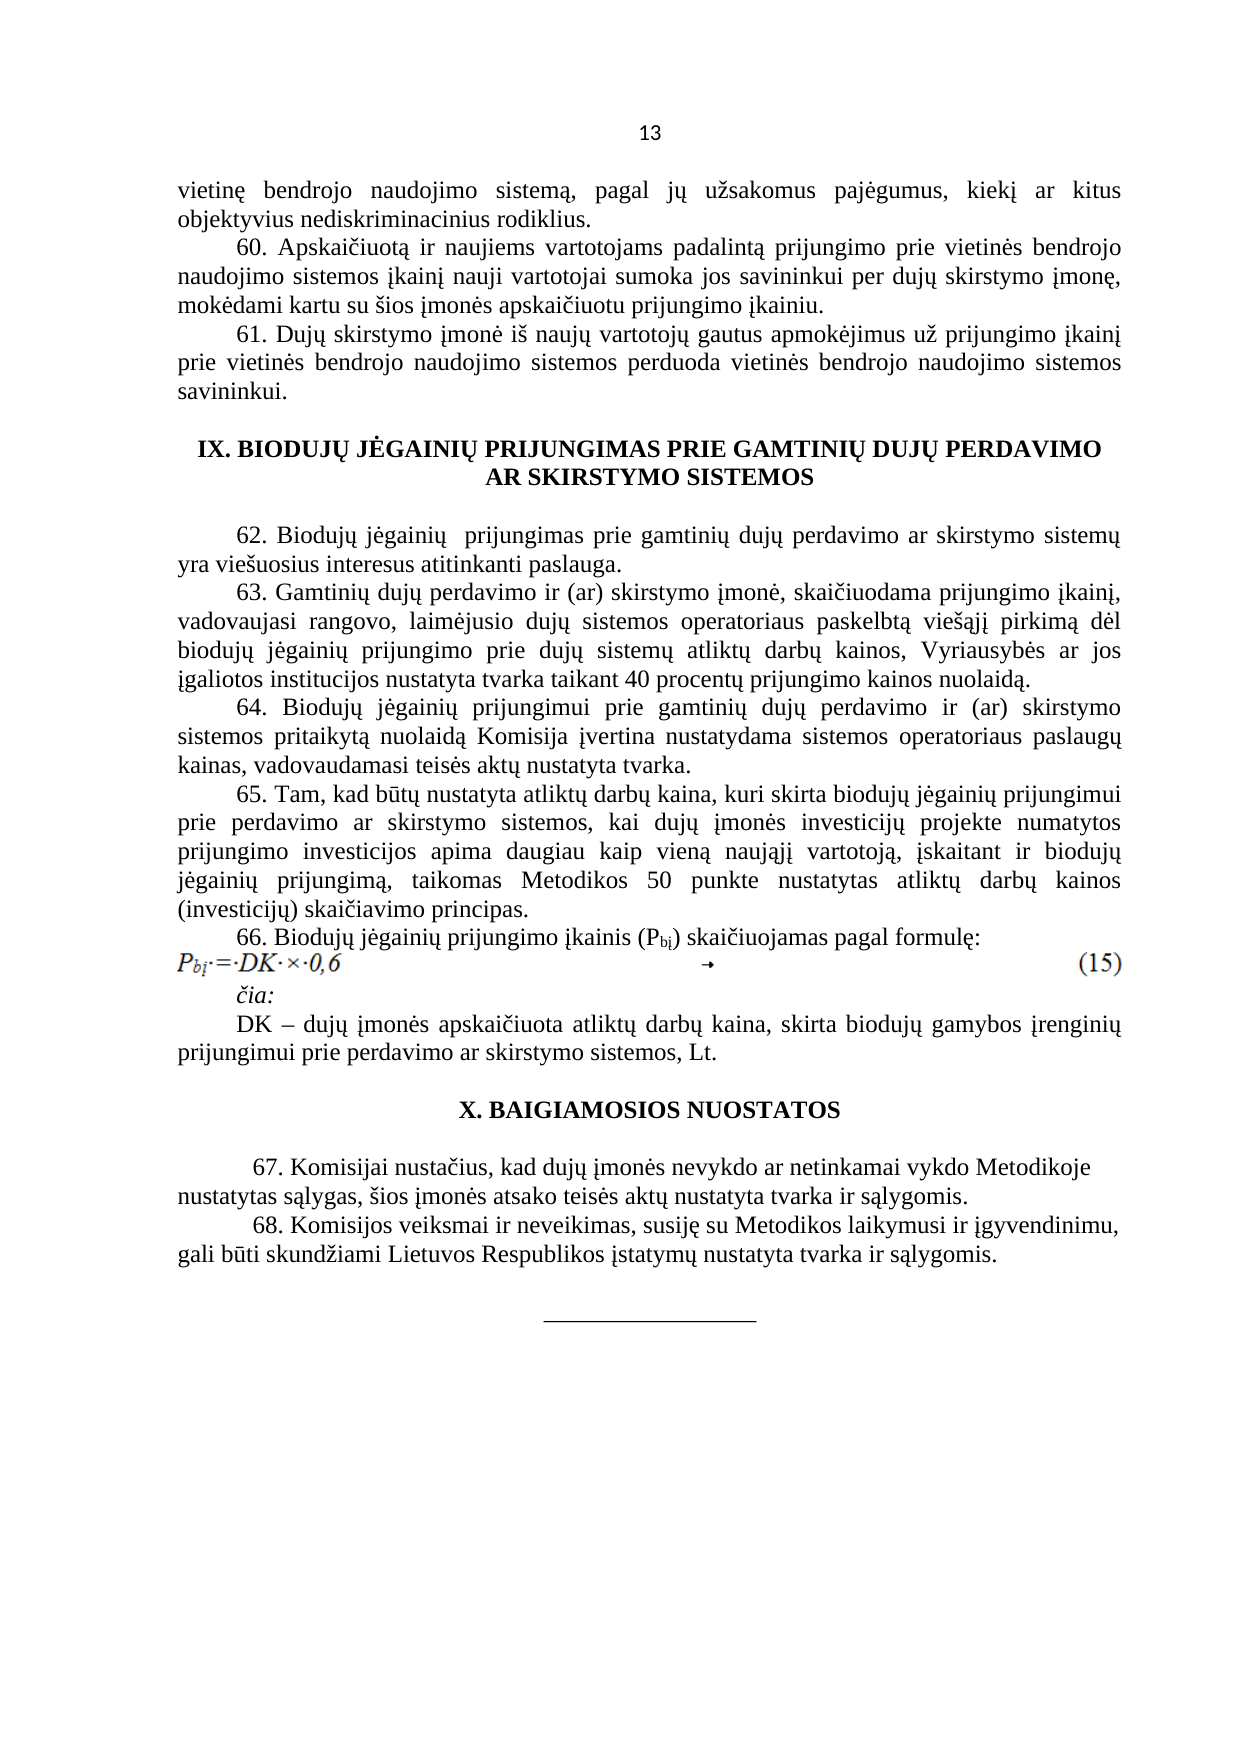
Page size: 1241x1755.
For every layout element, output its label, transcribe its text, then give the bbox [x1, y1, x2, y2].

text 64. Biodujų jėgainių prijungimui prie gamtinių dujų perdavimo ir (ar) skirstymo sistemos pritaikytą nuolaidą Komisija įvertina nustatydama sistemos operatoriaus paslaugų kainas, vadovaudamasi teisės aktų nustatyta tvarka. [177, 692, 1122, 779]
text 67. Komisijai nustačius, kad dujų įmonės nevykdo ar netinkamai vykdo Metodikoje nustatytas sąlygas, šios įmonės atsako teisės aktų nustatyta tvarka ir sąlygomis. [177, 1152, 1122, 1210]
text 63. Gamtinių dujų perdavimo ir (ar) skirstymo įmonė, skaičiuodama prijungimo įkainį, vadovaujasi rangovo, laimėjusio dujų sistemos operatoriaus paskelbtą viešąjį pirkimą dėl biodujų jėgainių prijungimo prie dujų sistemų atliktų darbų kainos, Vyriausybės ar jos įgaliotos institucijos nustatyta tvarka taikant 40 procentų prijungimo kainos nuolaidą. [177, 577, 1122, 692]
text čia: [177, 980, 1122, 1009]
text 62. Biodujų jėgainių prijungimas prie gamtinių dujų perdavimo ar skirstymo sistemų yra viešuosius interesus atitinkanti paslauga. [177, 520, 1122, 577]
text 65. Tam, kad būtų nustatyta atliktų darbų kaina, kuri skirta biodujų jėgainių prijungimui prie perdavimo ar skirstymo sistemos, kai dujų įmonės investicijų projekte numatytos prijungimo investicijos apima daugiau kaip vieną naująjį vartotoją, įskaitant ir biodujų jėgainių prijungimą, taikomas Metodikos 50 punkte nustatytas atliktų darbų kainos (investicijų) skaičiavimo principas. [177, 779, 1122, 922]
text 61. Dujų skirstymo įmonė iš naujų vartotojų gautus apmokėjimus už prijungimo įkainį prie vietinės bendrojo naudojimo sistemos perduoda vietinės bendrojo naudojimo sistemos savininkui. [177, 319, 1122, 405]
text _________________ [177, 1296, 1122, 1325]
text vietinę bendrojo naudojimo sistemą, pagal jų užsakomus pajėgumus, kiekį ar kitus objektyvius nediskriminacinius rodiklius. [177, 175, 1122, 232]
text 60. Apskaičiuotą ir naujiems vartotojams padalintą prijungimo prie vietinės bendrojo naudojimo sistemos įkainį nauji vartotojai sumoka jos savininkui per dujų skirstymo įmonę, mokėdami kartu su šios įmonės apskaičiuotu prijungimo įkainiu. [177, 232, 1122, 319]
text IX. BIODUJŲ JĖGAINIŲ PRIJUNGIMAS PRIE GAMTINIŲ DUJŲ PERDAVIMO AR SKIRSTYMO SISTEMOS [177, 434, 1122, 491]
text 66. Biodujų jėgainių prijungimo įkainis (Pbį) skaičiuojamas pagal formulę: [177, 922, 1122, 951]
text DK – dujų įmonės apskaičiuota atliktų darbų kaina, skirta biodujų gamybos įrenginių prijungimui prie perdavimo ar skirstymo sistemos, Lt. [177, 1009, 1122, 1066]
text X. BAIGIAMOSIOS NUOSTATOS [177, 1095, 1122, 1124]
text 68. Komisijos veiksmai ir neveikimas, susiję su Metodikos laikymusi ir įgyvendinimu, gali būti skundžiami Lietuvos Respublikos įstatymų nustatyta tvarka ir sąlygomis. [177, 1210, 1122, 1267]
